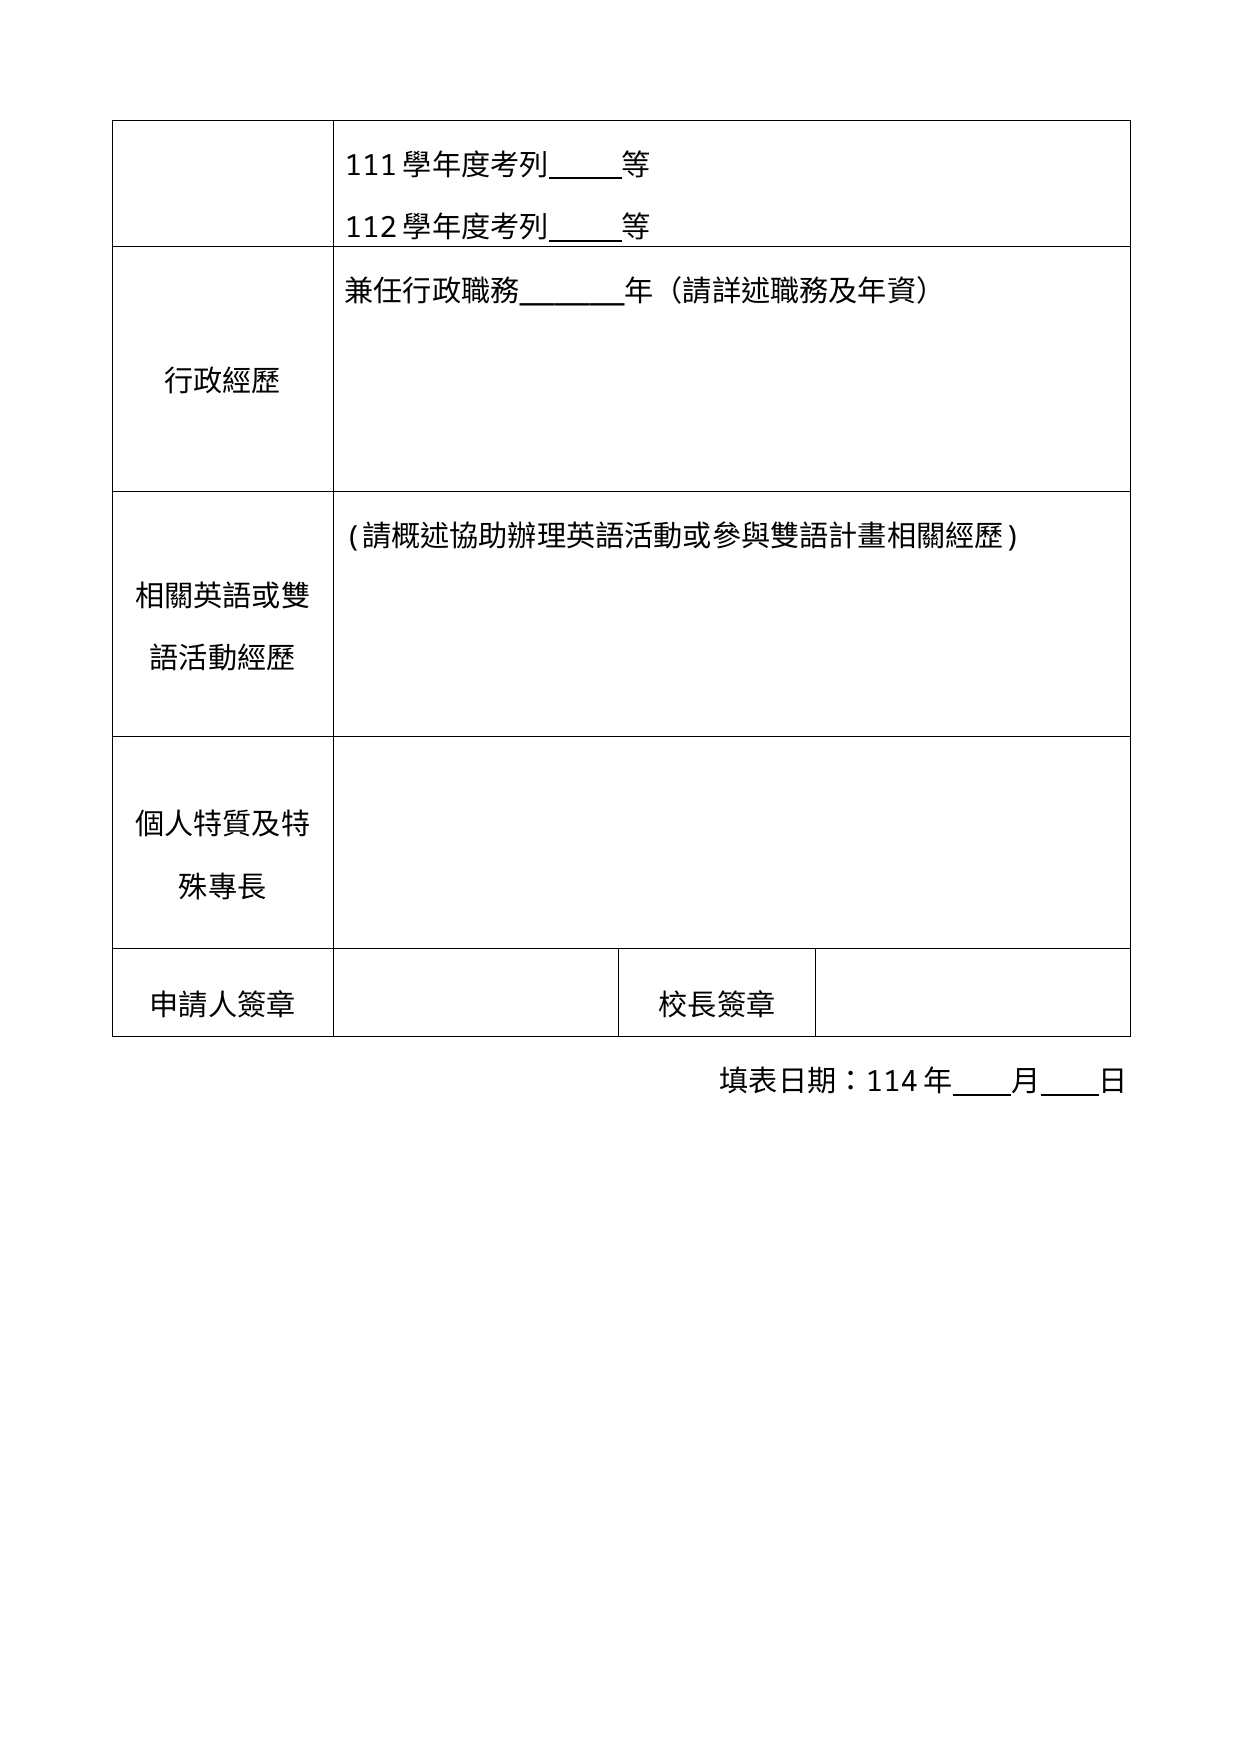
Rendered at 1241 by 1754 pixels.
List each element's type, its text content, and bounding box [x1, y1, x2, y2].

table_cell [334, 949, 618, 1036]
table_cell 兼任行政職務______年（請詳述職務及年資） [334, 247, 1130, 491]
table_cell 校長簽章 [619, 949, 815, 1036]
table_cell 111學年度考列 等 112學年度考列 等 [334, 121, 1130, 246]
table_cell (請概述協助辦理英語活動或參與雙語計畫相關經歷) [334, 492, 1130, 736]
table_cell 個人特質及特殊專長 [113, 737, 333, 948]
table_cell [113, 121, 333, 246]
table_cell 申請人簽章 [113, 949, 333, 1036]
table_cell 相關英語或雙語活動經歷 [113, 492, 333, 736]
text 填表日期：114年 月 日 [112, 1037, 1128, 1099]
table_cell [816, 949, 1130, 1036]
table_cell 行政經歷 [113, 247, 333, 491]
table_cell [334, 737, 1130, 948]
